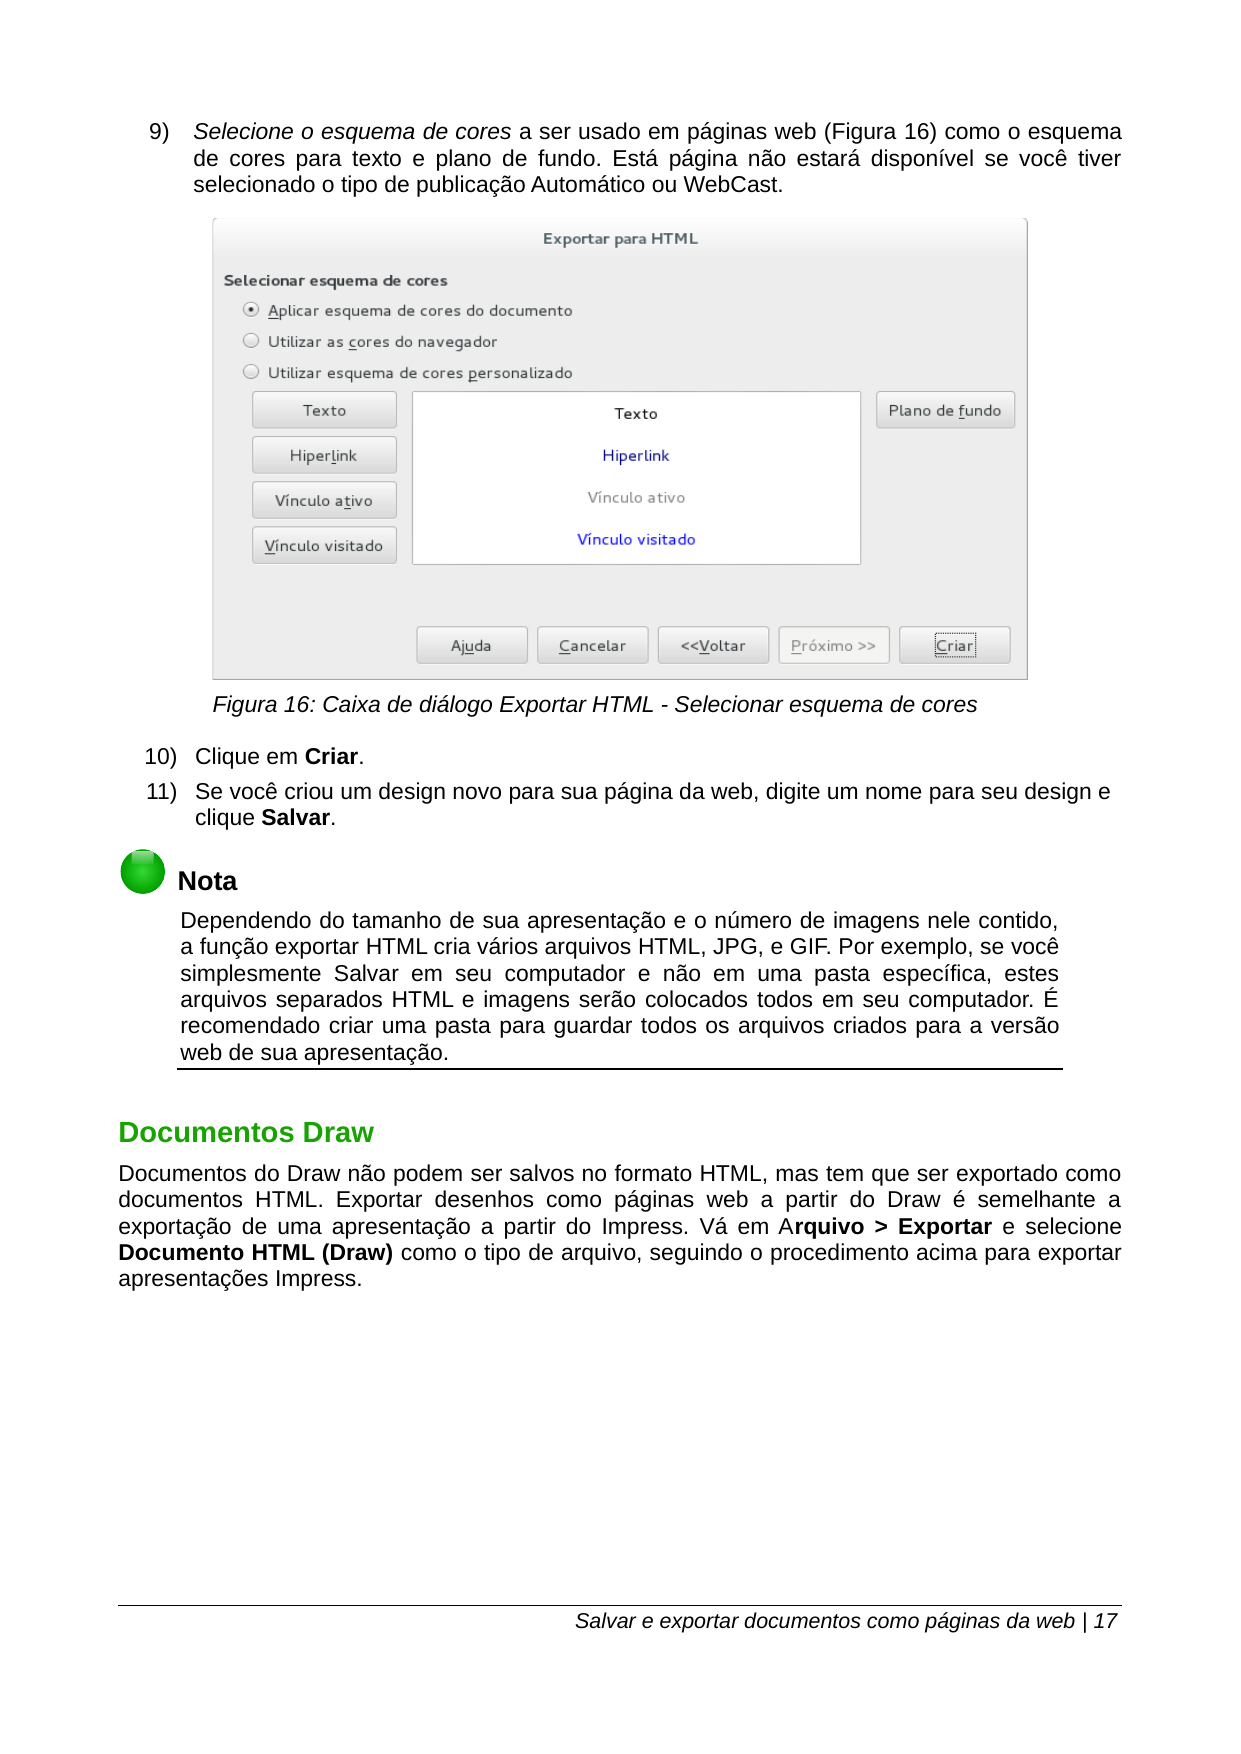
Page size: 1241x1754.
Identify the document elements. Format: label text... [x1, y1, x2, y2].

text Figura 16: Caixa de diálogo Exportar HTML - Selecionar esquema de cores [212, 691, 1028, 717]
picture [212, 218, 1028, 680]
text Documentos do Draw não podem ser salvos no formato HTML, mas tem que ser exportado como documentos HTML. Exportar desenhos como páginas web a partir do Draw é semelhante a exportação de uma apresentação a partir do Impress. Vá em Arquivo > Exportar e selecione Documento HTML (Draw) como o tipo de arquivo, seguindo o procedimento acima para exportar apresentações Impress. [118, 1160, 1122, 1292]
list Clique em Criar. [177, 743, 1122, 769]
subtitle Documentos Draw [118, 1115, 1122, 1148]
list Se você criou um design novo para sua página da web, digite um nome para seu design e clique Salvar. [177, 778, 1122, 831]
list Selecione o esquema de cores a ser usado em páginas web (Figura 16) como o esquema de cores para texto e plano de fundo. Está página não estará disponível se você tiver selecionado o tipo de publicação Automático ou WebCast. [169, 118, 1122, 197]
text Dependendo do tamanho de sua apresentação e o número de imagens nele contido, a função exportar HTML cria vários arquivos HTML, JPG, e GIF. Por exemplo, se você simplesmente Salvar em seu computador e não em uma pasta específica, estes arquivos separados HTML e imagens serão colocados todos em seu computador. É recomendado criar uma pasta para guardar todos os arquivos criados para a versão web de sua apresentação. [177, 904, 1063, 1068]
subtitle Nota [118, 847, 1122, 896]
